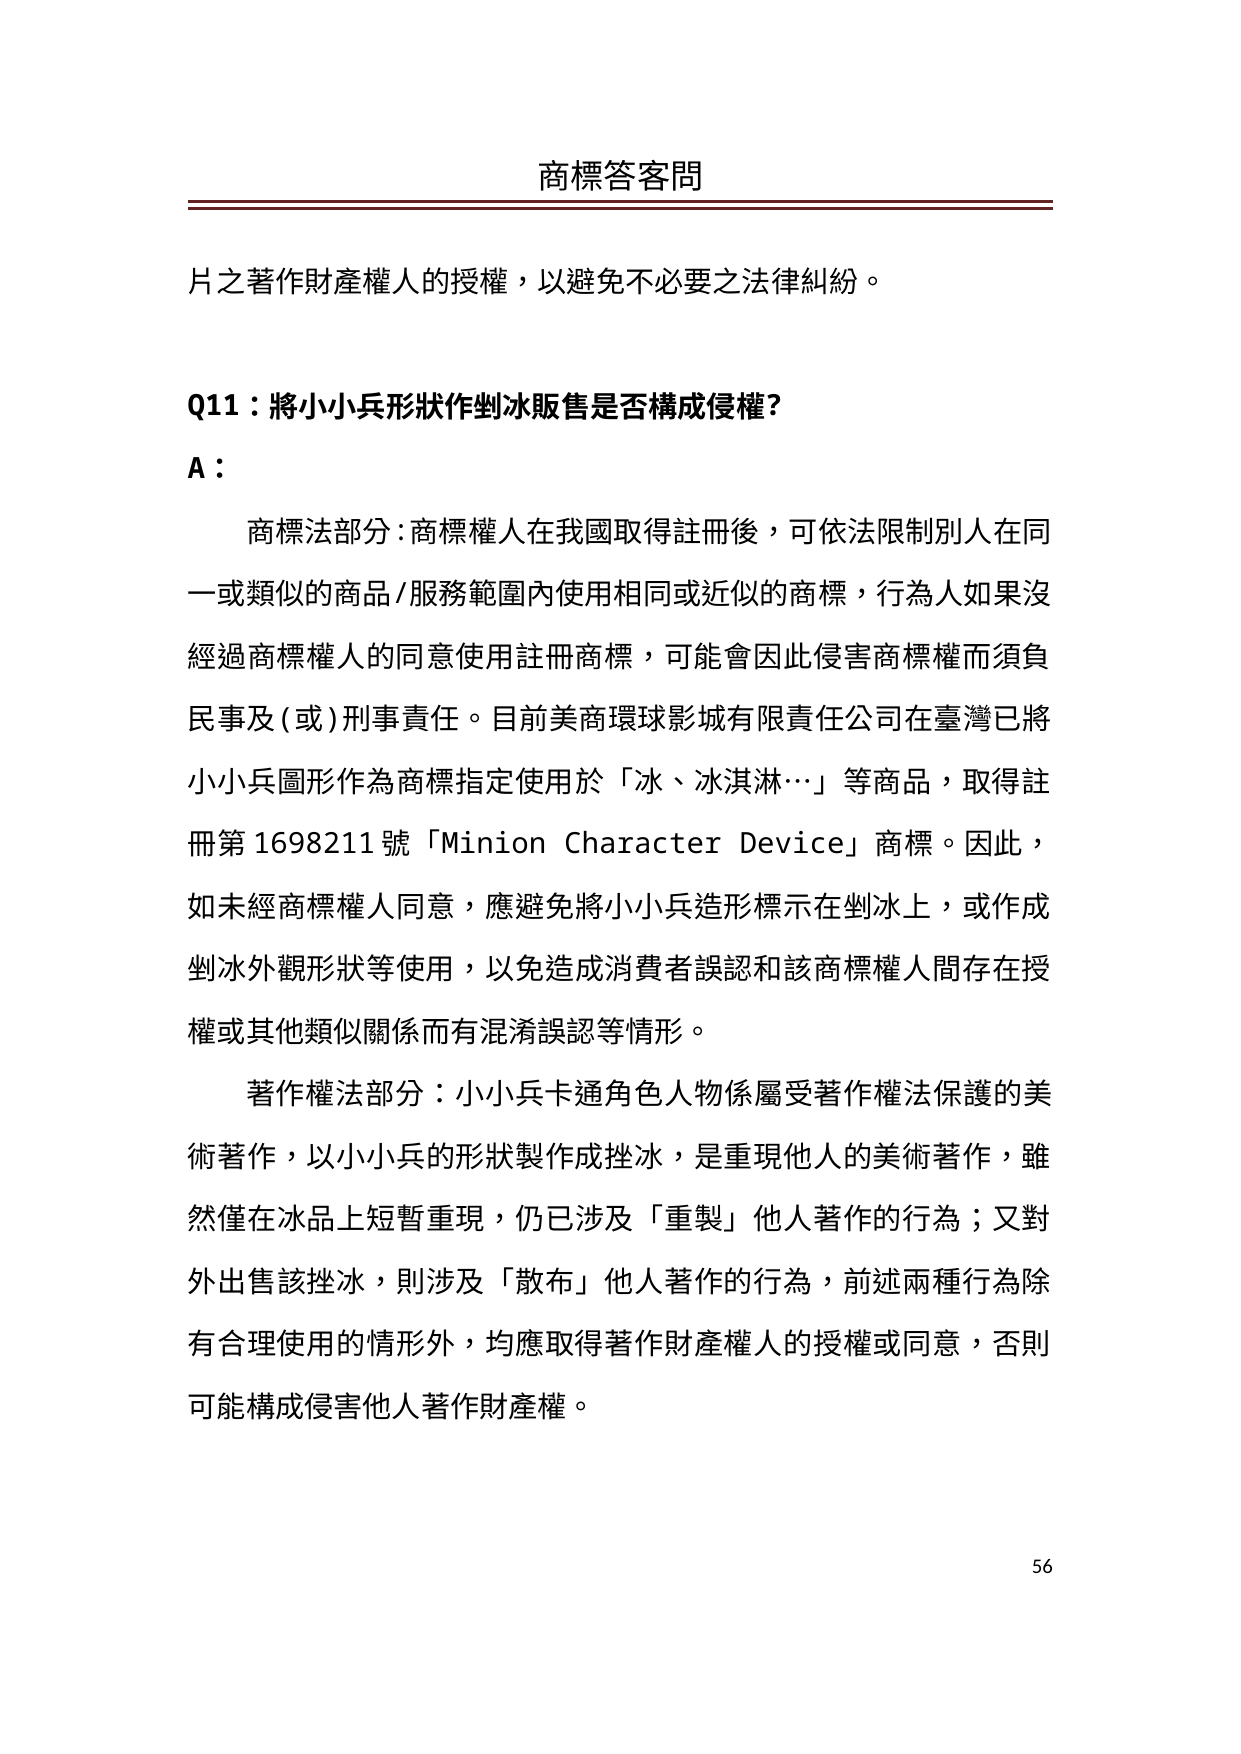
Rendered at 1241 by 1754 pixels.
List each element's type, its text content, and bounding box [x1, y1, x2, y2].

text 片之著作財產權人的授權，以避免不必要之法律糾紛。 [187, 238, 1053, 300]
text A： [187, 425, 1053, 488]
text 著作權法部分：小小兵卡通角色人物係屬受著作權法保護的美術著作，以小小兵的形狀製作成挫冰，是重現他人的美術著作，雖然僅在冰品上短暫重現，仍已涉及「重製」他人著作的行為；又對外出售該挫冰，則涉及「散布」他人著作的行為，前述兩種行為除有合理使用的情形外，均應取得著作財產權人的授權或同意，否則可能構成侵害他人著作財產權。 [187, 1050, 1053, 1425]
text 商標法部分:商標權人在我國取得註冊後，可依法限制別人在同一或類似的商品/服務範圍內使用相同或近似的商標，行為人如果沒經過商標權人的同意使用註冊商標，可能會因此侵害商標權而須負民事及(或)刑事責任。目前美商環球影城有限責任公司在臺灣已將小小兵圖形作為商標指定使用於「冰、冰淇淋…」等商品，取得註冊第1698211號「Minion Character Device」商標。因此，如未經商標權人同意，應避免將小小兵造形標示在剉冰上，或作成剉冰外觀形狀等使用，以免造成消費者誤認和該商標權人間存在授權或其他類似關係而有混淆誤認等情形。 [187, 488, 1053, 1050]
subtitle Q11：將小小兵形狀作剉冰販售是否構成侵權? [187, 363, 1053, 425]
